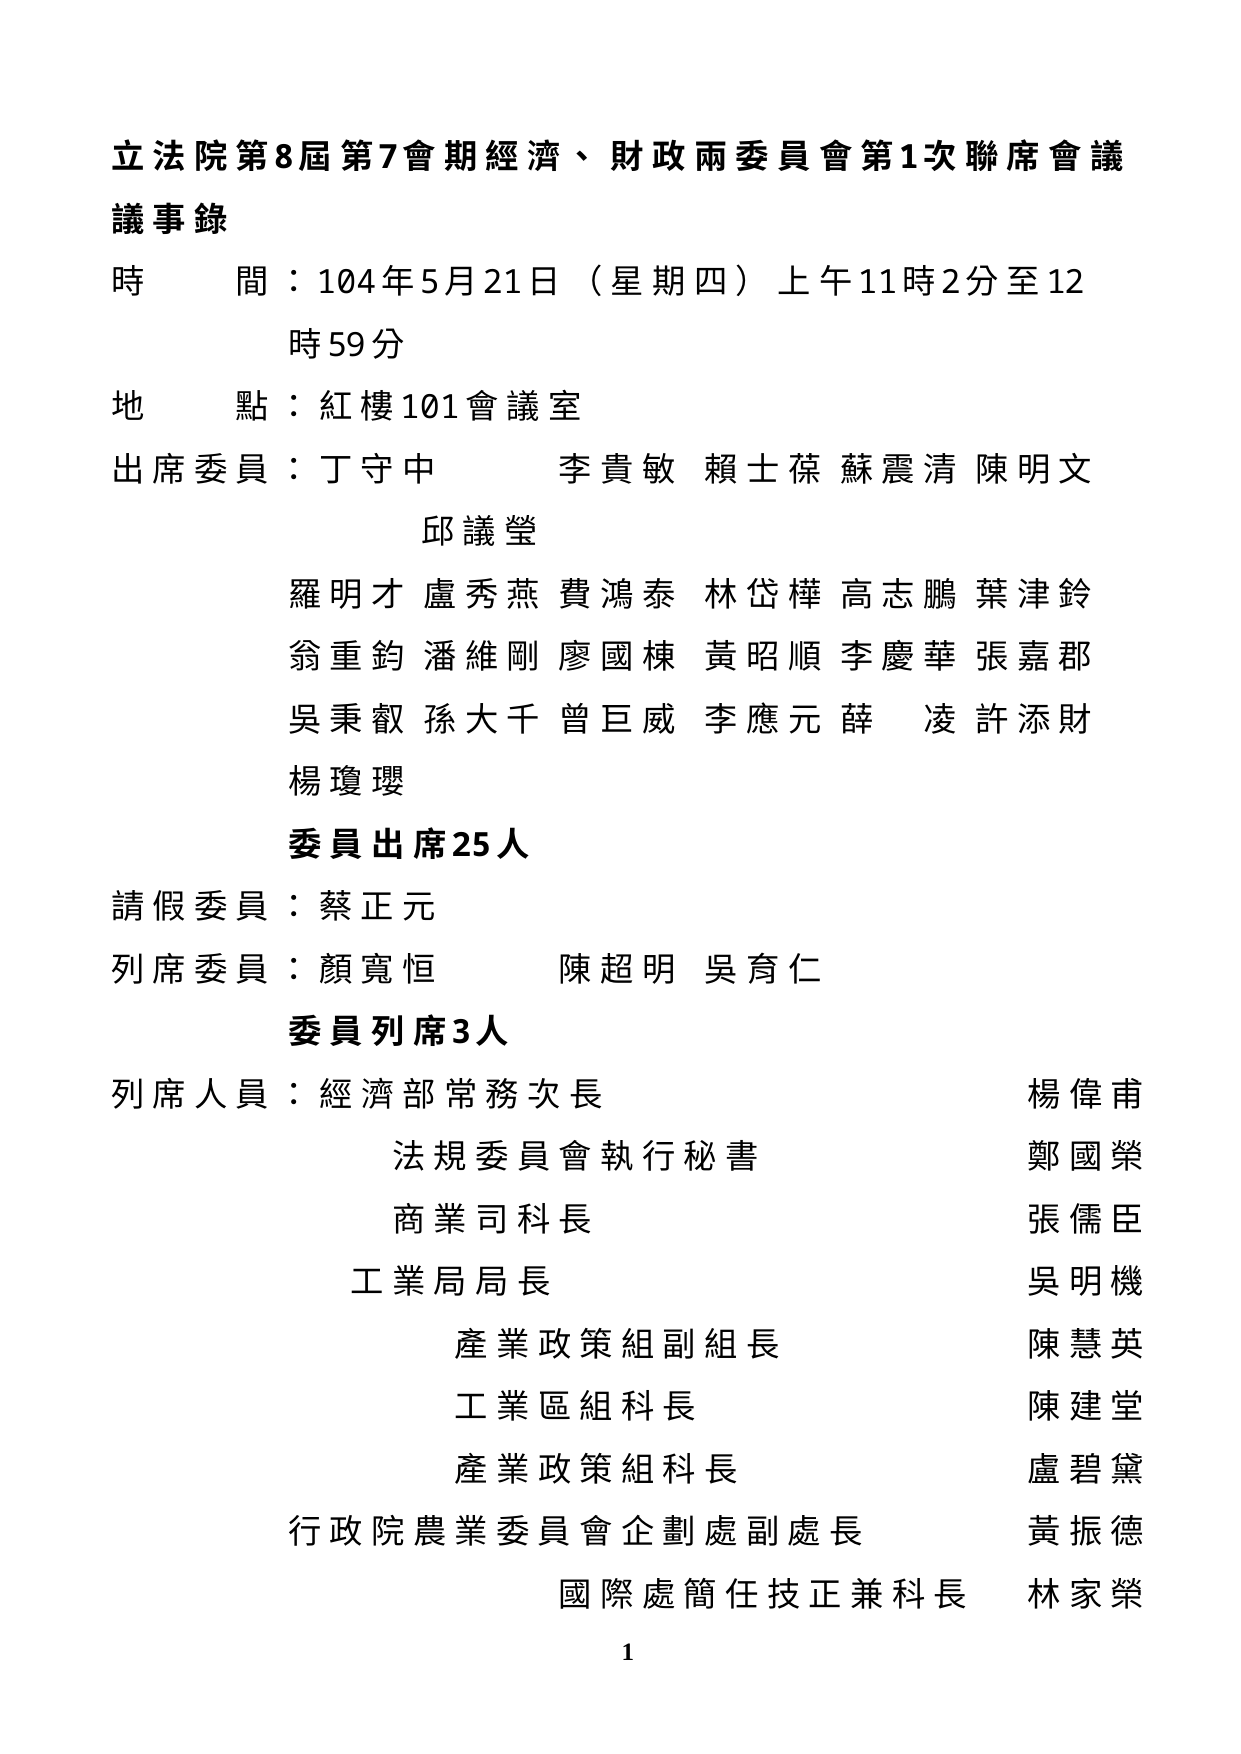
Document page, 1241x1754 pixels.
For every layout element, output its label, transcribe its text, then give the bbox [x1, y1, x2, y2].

text 請假委員：蔡正元 [107, 863, 1114, 925]
text 商業司科長 張儒臣 [280, 1175, 1148, 1238]
text 行政院農業委員會企劃處副處長 黃振德 [276, 1488, 1148, 1550]
text 列席人員：經濟部常務次長 楊偉甫 [107, 1050, 1148, 1113]
text 立法院第8屆第7會期經濟、財政兩委員會第1次聯席會議議事錄 [107, 113, 1148, 238]
text 出席委員：丁守中 李貴敏 賴士葆 蘇震清 陳明文 邱議瑩 羅明才 盧秀燕 費鴻泰 林岱樺 高志鵬 葉津鈴 翁重鈞 潘維剛 廖國棟 黃昭順 李慶華 張嘉郡 吳秉叡 孫大千 曾巨威 李應元 薛 凌 許添財 楊瓊瓔 委員出席25人 [107, 425, 1114, 863]
text 列席委員：顏寬恒 陳超明 吳育仁 委員列席3人 [107, 925, 1114, 1050]
text 法規委員會執行秘書 鄭國榮 [280, 1113, 1148, 1175]
text 產業政策組副組長 陳慧英 [384, 1300, 1148, 1363]
text 產業政策組科長 盧碧黛 [384, 1425, 1148, 1488]
text 時 間：104年5月21日（星期四）上午11時2分至12時59分 [107, 238, 1119, 363]
text 地 點：紅樓101會議室 [107, 363, 1148, 425]
text 工業局局長 吳明機 [280, 1238, 1148, 1300]
text 國際處簡任技正兼科長 林家榮 [280, 1550, 1148, 1613]
text 工業區組科長 陳建堂 [384, 1363, 1148, 1425]
